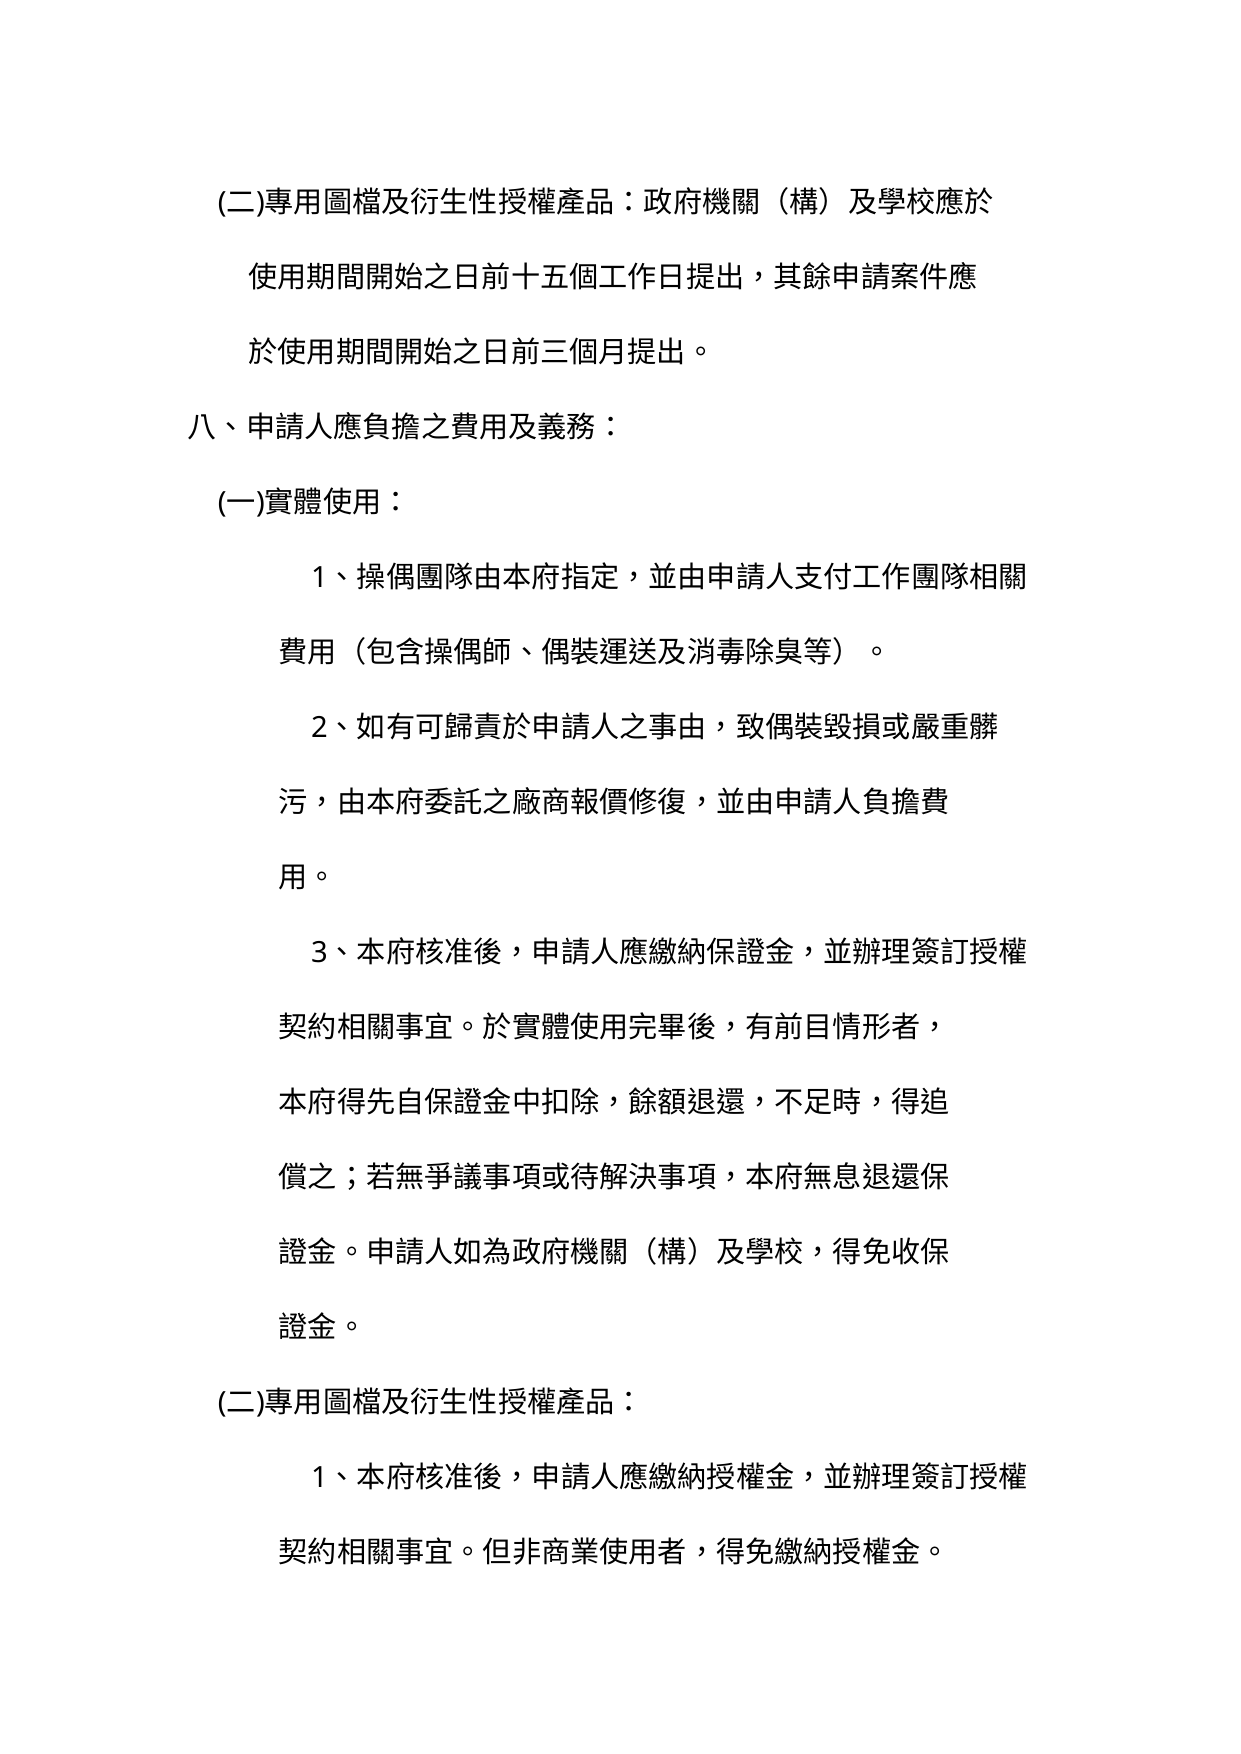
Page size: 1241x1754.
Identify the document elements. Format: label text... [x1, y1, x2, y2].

text 1、操偶團隊由本府指定，並由申請人支付工作團隊相關 [187, 537, 1053, 612]
text 償之；若無爭議事項或待解決事項，本府無息退還保 [187, 1137, 1053, 1212]
text 本府得先自保證金中扣除，餘額退還，不足時，得追 [187, 1062, 1053, 1137]
text 污，由本府委託之廠商報價修復，並由申請人負擔費 [187, 762, 1053, 837]
text 證金。申請人如為政府機關（構）及學校，得免收保 [187, 1212, 1053, 1287]
text 於使用期間開始之日前三個月提出。 [187, 312, 1053, 387]
text 八、申請人應負擔之費用及義務： [187, 387, 1053, 462]
text (二)專用圖檔及衍生性授權產品：政府機關（構）及學校應於 [187, 162, 1053, 237]
text (二)專用圖檔及衍生性授權產品： [187, 1362, 1053, 1437]
text 使用期間開始之日前十五個工作日提出，其餘申請案件應 [187, 237, 1053, 312]
text 用。 [187, 837, 1053, 912]
text 2、如有可歸責於申請人之事由，致偶裝毀損或嚴重髒 [187, 687, 1053, 762]
text 1、本府核准後，申請人應繳納授權金，並辦理簽訂授權 [187, 1437, 1053, 1512]
text (一)實體使用： [187, 462, 1053, 537]
text 證金。 [187, 1287, 1053, 1362]
text 費用（包含操偶師、偶裝運送及消毒除臭等）。 [187, 612, 1053, 687]
text 3、本府核准後，申請人應繳納保證金，並辦理簽訂授權 [187, 912, 1053, 987]
text 契約相關事宜。於實體使用完畢後，有前目情形者， [187, 987, 1053, 1062]
text 契約相關事宜。但非商業使用者，得免繳納授權金。 [187, 1512, 1053, 1587]
